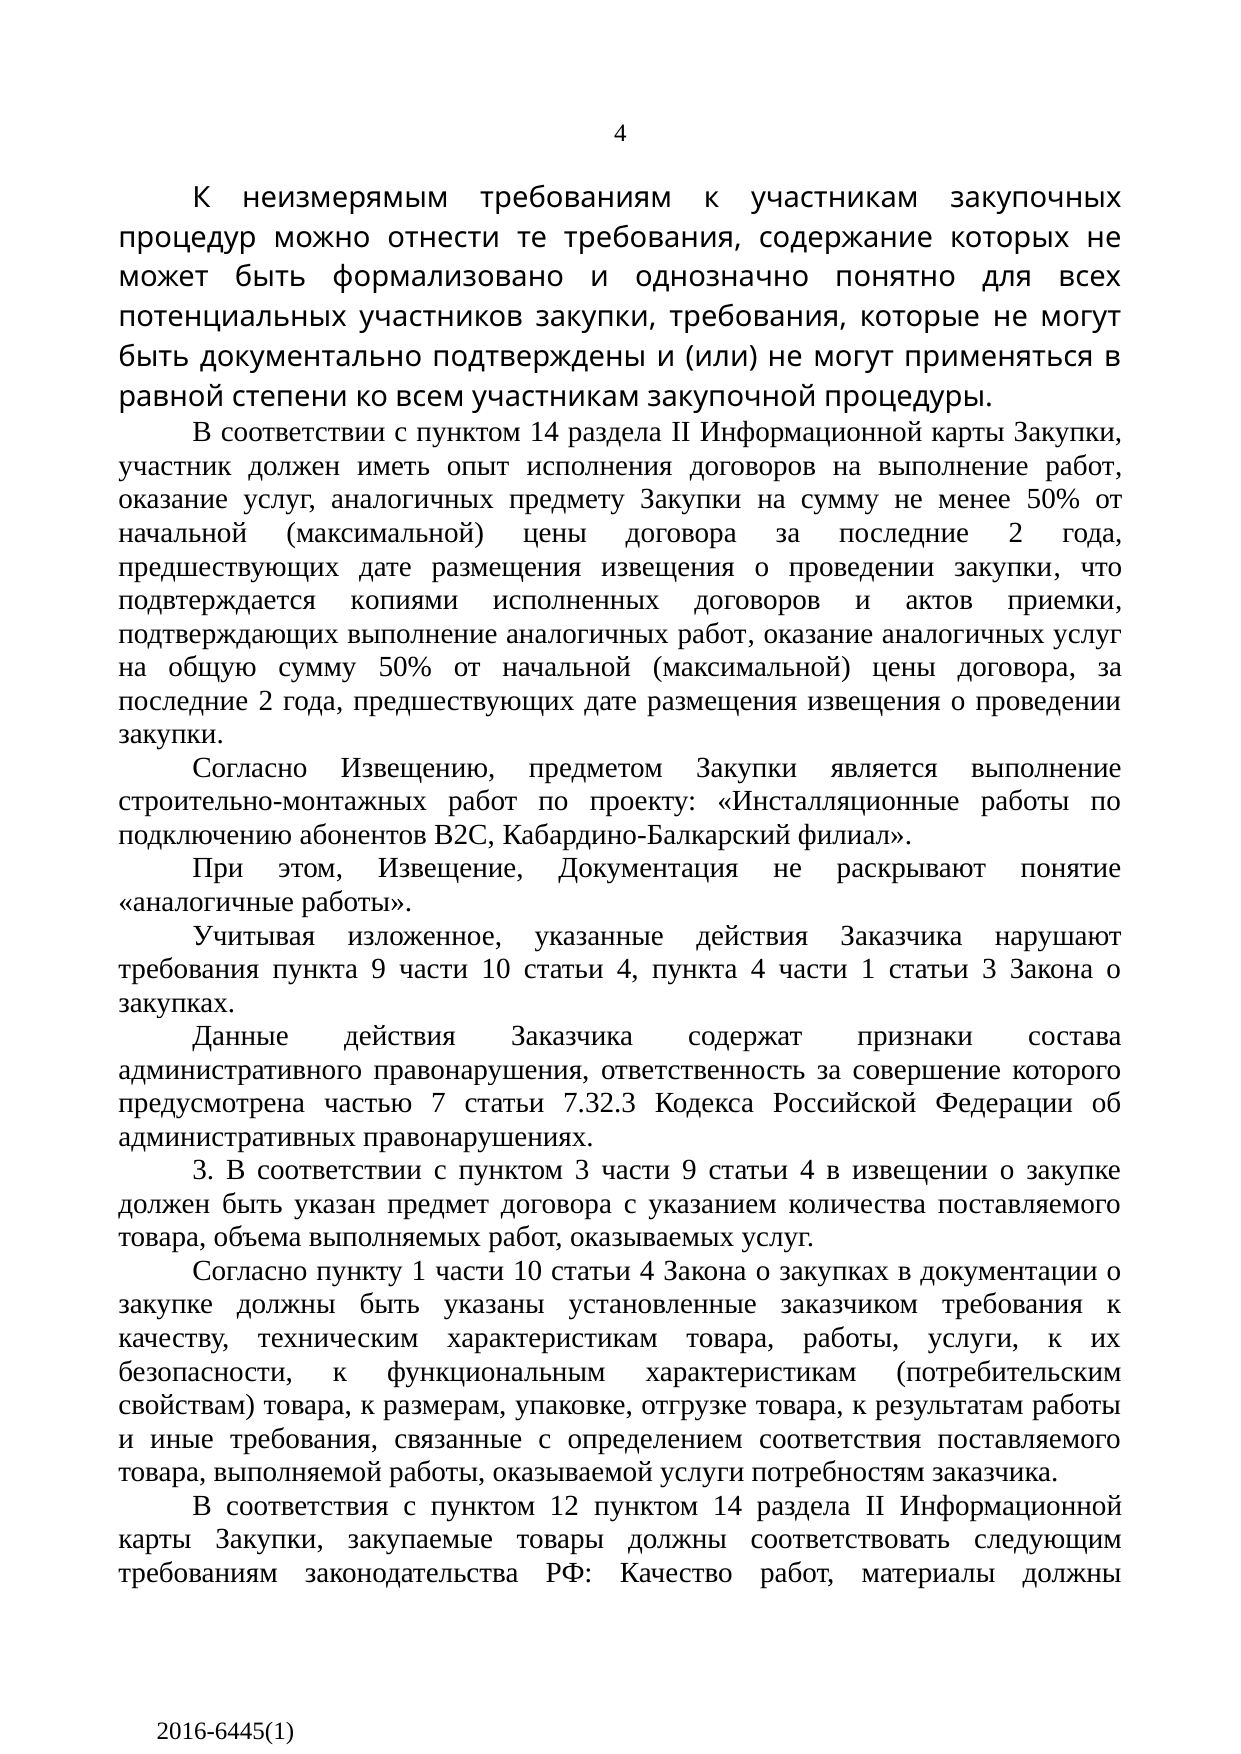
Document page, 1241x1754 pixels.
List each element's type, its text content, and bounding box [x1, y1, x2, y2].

text Данные действия Заказчика содержат признаки состава административного правонарушения, ответственность за совершение которого предусмотрена частью 7 статьи 7.32.3 Кодекса Российской Федерации об административных правонарушениях. [118, 1018, 1122, 1152]
text Согласно Извещению, предметом Закупки является выполнение строительно-монтажных работ по проекту: «Инсталляционные работы по подключению абонентов В2С, Кабардино-Балкарский филиал». [118, 750, 1122, 851]
text В соответствия с пунктом 12 пунктом 14 раздела II Информационной карты Закупки, закупаемые товары должны соответствовать следующим требованиям законодательства РФ: Качество работ, материалы должны [118, 1488, 1122, 1588]
text Учитывая изложенное, указанные действия Заказчика нарушают требования пункта 9 части 10 статьи 4, пункта 4 части 1 статьи 3 Закона о закупках. [118, 918, 1122, 1018]
text Согласно пункту 1 части 10 статьи 4 Закона о закупках в документации о закупке должны быть указаны установленные заказчиком требования к качеству, техническим характеристикам товара, работы, услуги, к их безопасности, к функциональным характеристикам (потребительским свойствам) товара, к размерам, упаковке, отгрузке товара, к результатам работы и иные требования, связанные с определением соответствия поставляемого товара, выполняемой работы, оказываемой услуги потребностям заказчика. [118, 1253, 1122, 1488]
text К неизмерямым требованиям к участникам закупочных процедур можно отнести те требования, содержание которых не может быть формализовано и однозначно понятно для всех потенциальных участников закупки, требования, которые не могут быть документально подтверждены и (или) не могут применяться в равной степени ко всем участникам закупочной процедуры. [118, 176, 1122, 414]
text В соответствии с пунктом 14 раздела II Информационной карты Закупки, участник должен иметь опыт исполнения договоров на выполнение работ, оказание услуг, аналогичных предмету Закупки на сумму не менее 50% от начальной (максимальной) цены договора за последние 2 года, предшествующих дате размещения извещения о проведении закупки, что подвтерждается копиями исполненных договоров и актов приемки, подтверждающих выполнение аналогичных работ, оказание аналогичных услуг на общую сумму 50% от начальной (максимальной) цены договора, за последние 2 года, предшествующих дате размещения извещения о проведении закупки. [118, 414, 1122, 750]
text При этом, Извещение, Документация не раскрывают понятие «аналогичные работы». [118, 851, 1122, 918]
text 3. В соответствии с пунктом 3 части 9 статьи 4 в извещении о закупке должен быть указан предмет договора с указанием количества поставляемого товара, объема выполняемых работ, оказываемых услуг. [118, 1152, 1122, 1253]
